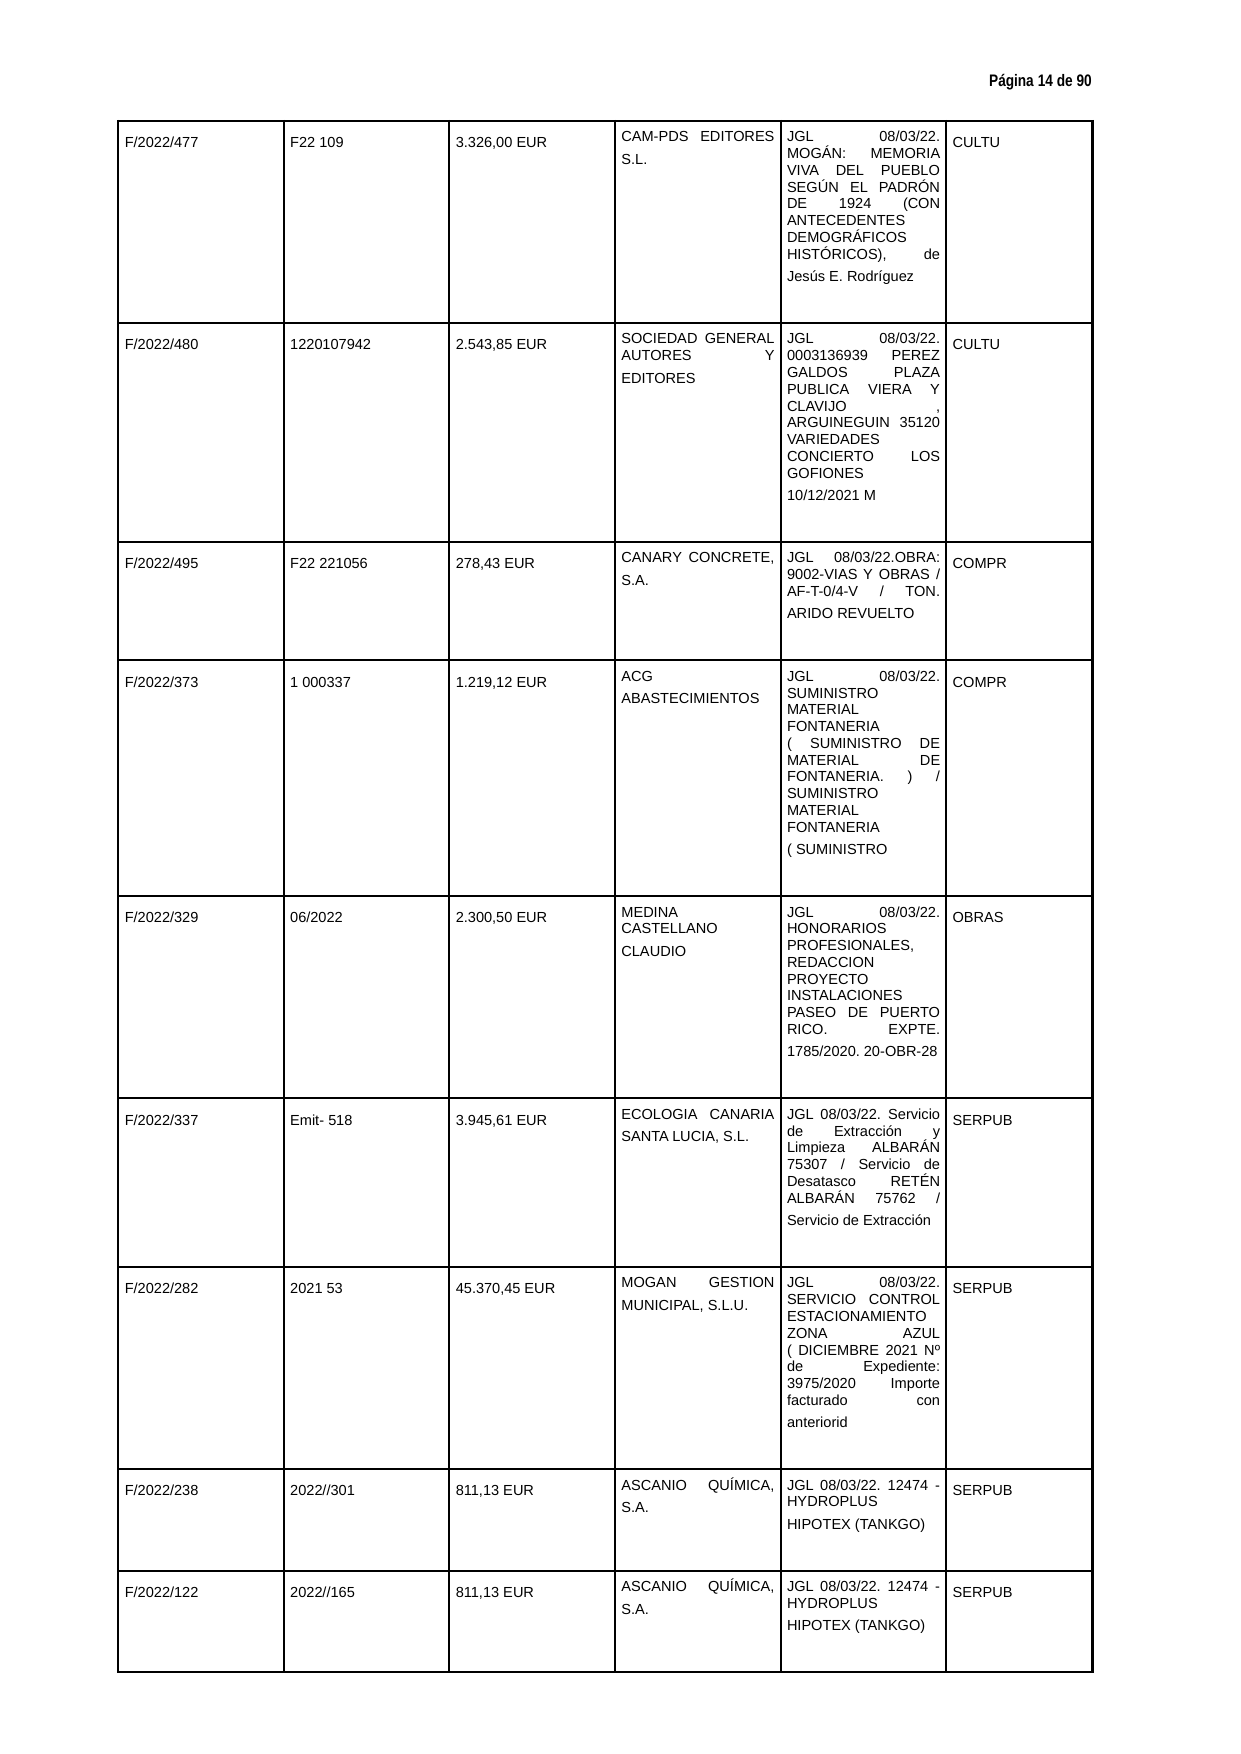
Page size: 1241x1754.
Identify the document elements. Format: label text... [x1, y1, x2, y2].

table_cell JGL 08/03/22. HONORARIOS PROFESIONALES, REDACCION PROYECTO INSTALACIONES PASEO DE PUERTO RICO. EXPTE. 1785/2020. 20-OBR-28 [782, 897, 945, 1097]
table_cell JGL 08/03/22. SERVICIO CONTROL ESTACIONAMIENTO ZONA AZUL ( DICIEMBRE 2021 Nº de Expediente: 3975/2020 Importe facturado con anteriorid [782, 1268, 945, 1468]
table_cell SOCIEDAD GENERAL AUTORES Y EDITORES [616, 324, 780, 541]
table_cell 3.945,61 EUR [450, 1099, 614, 1266]
table_cell CANARY CONCRETE, S.A. [616, 543, 780, 659]
table_cell ECOLOGIA CANARIA SANTA LUCIA, S.L. [616, 1099, 780, 1266]
table_cell COMPR [947, 661, 1091, 895]
table_cell 1220107942 [285, 324, 448, 541]
table_cell SERPUB [947, 1099, 1091, 1266]
table_cell JGL 08/03/22. 0003136939 PEREZ GALDOS PLAZA PUBLICA VIERA Y CLAVIJO , ARGUINEGUIN 35120 VARIEDADES CONCIERTO LOS GOFIONES 10/12/2021 M [782, 324, 945, 541]
table_cell JGL 08/03/22.OBRA: 9002-VIAS Y OBRAS / AF-T-0/4-V / TON. ARIDO REVUELTO [782, 543, 945, 659]
table_cell JGL 08/03/22. Servicio de Extracción y Limpieza ALBARÁN 75307 / Servicio de Desatasco RETÉN ALBARÁN 75762 / Servicio de Extracción [782, 1099, 945, 1266]
table_cell 3.326,00 EUR [450, 122, 614, 322]
table_cell F22 109 [285, 122, 448, 322]
table_cell F/2022/495 [119, 543, 283, 659]
table_cell F22 221056 [285, 543, 448, 659]
table_cell F/2022/337 [119, 1099, 283, 1266]
table_cell F/2022/282 [119, 1268, 283, 1468]
table_cell COMPR [947, 543, 1091, 659]
table_cell MEDINA CASTELLANO CLAUDIO [616, 897, 780, 1097]
table_cell F/2022/122 [119, 1572, 283, 1671]
table_cell CULTU [947, 324, 1091, 541]
table_cell SERPUB [947, 1572, 1091, 1671]
table_cell JGL 08/03/22. MOGÁN: MEMORIA VIVA DEL PUEBLO SEGÚN EL PADRÓN DE 1924 (CON ANTECEDENTES DEMOGRÁFICOS HISTÓRICOS), de Jesús E. Rodríguez [782, 122, 945, 322]
table_cell ASCANIO QUÍMICA, S.A. [616, 1572, 780, 1671]
table_cell 06/2022 [285, 897, 448, 1097]
table_cell 2.300,50 EUR [450, 897, 614, 1097]
table_cell ASCANIO QUÍMICA, S.A. [616, 1470, 780, 1569]
table_cell MOGAN GESTION MUNICIPAL, S.L.U. [616, 1268, 780, 1468]
table_cell F/2022/329 [119, 897, 283, 1097]
table_cell CULTU [947, 122, 1091, 322]
table_cell 2021 53 [285, 1268, 448, 1468]
table_cell F/2022/373 [119, 661, 283, 895]
table_cell OBRAS [947, 897, 1091, 1097]
table_cell 2022//301 [285, 1470, 448, 1569]
table_cell 2.543,85 EUR [450, 324, 614, 541]
table_cell F/2022/480 [119, 324, 283, 541]
table_cell F/2022/238 [119, 1470, 283, 1569]
table_cell SERPUB [947, 1470, 1091, 1569]
table_cell ACG ABASTECIMIENTOS [616, 661, 780, 895]
table_cell 811,13 EUR [450, 1470, 614, 1569]
table_cell Emit- 518 [285, 1099, 448, 1266]
table_cell JGL 08/03/22. 12474 - HYDROPLUS HIPOTEX (TANKGO) [782, 1470, 945, 1569]
table_cell CAM-PDS EDITORES S.L. [616, 122, 780, 322]
table_cell 278,43 EUR [450, 543, 614, 659]
table_cell F/2022/477 [119, 122, 283, 322]
table_cell 1 000337 [285, 661, 448, 895]
table_cell SERPUB [947, 1268, 1091, 1468]
table_cell 1.219,12 EUR [450, 661, 614, 895]
table_cell 2022//165 [285, 1572, 448, 1671]
table_cell JGL 08/03/22. SUMINISTRO MATERIAL FONTANERIA ( SUMINISTRO DE MATERIAL DE FONTANERIA. ) / SUMINISTRO MATERIAL FONTANERIA ( SUMINISTRO [782, 661, 945, 895]
table_cell JGL 08/03/22. 12474 - HYDROPLUS HIPOTEX (TANKGO) [782, 1572, 945, 1671]
table_cell 811,13 EUR [450, 1572, 614, 1671]
table_cell 45.370,45 EUR [450, 1268, 614, 1468]
